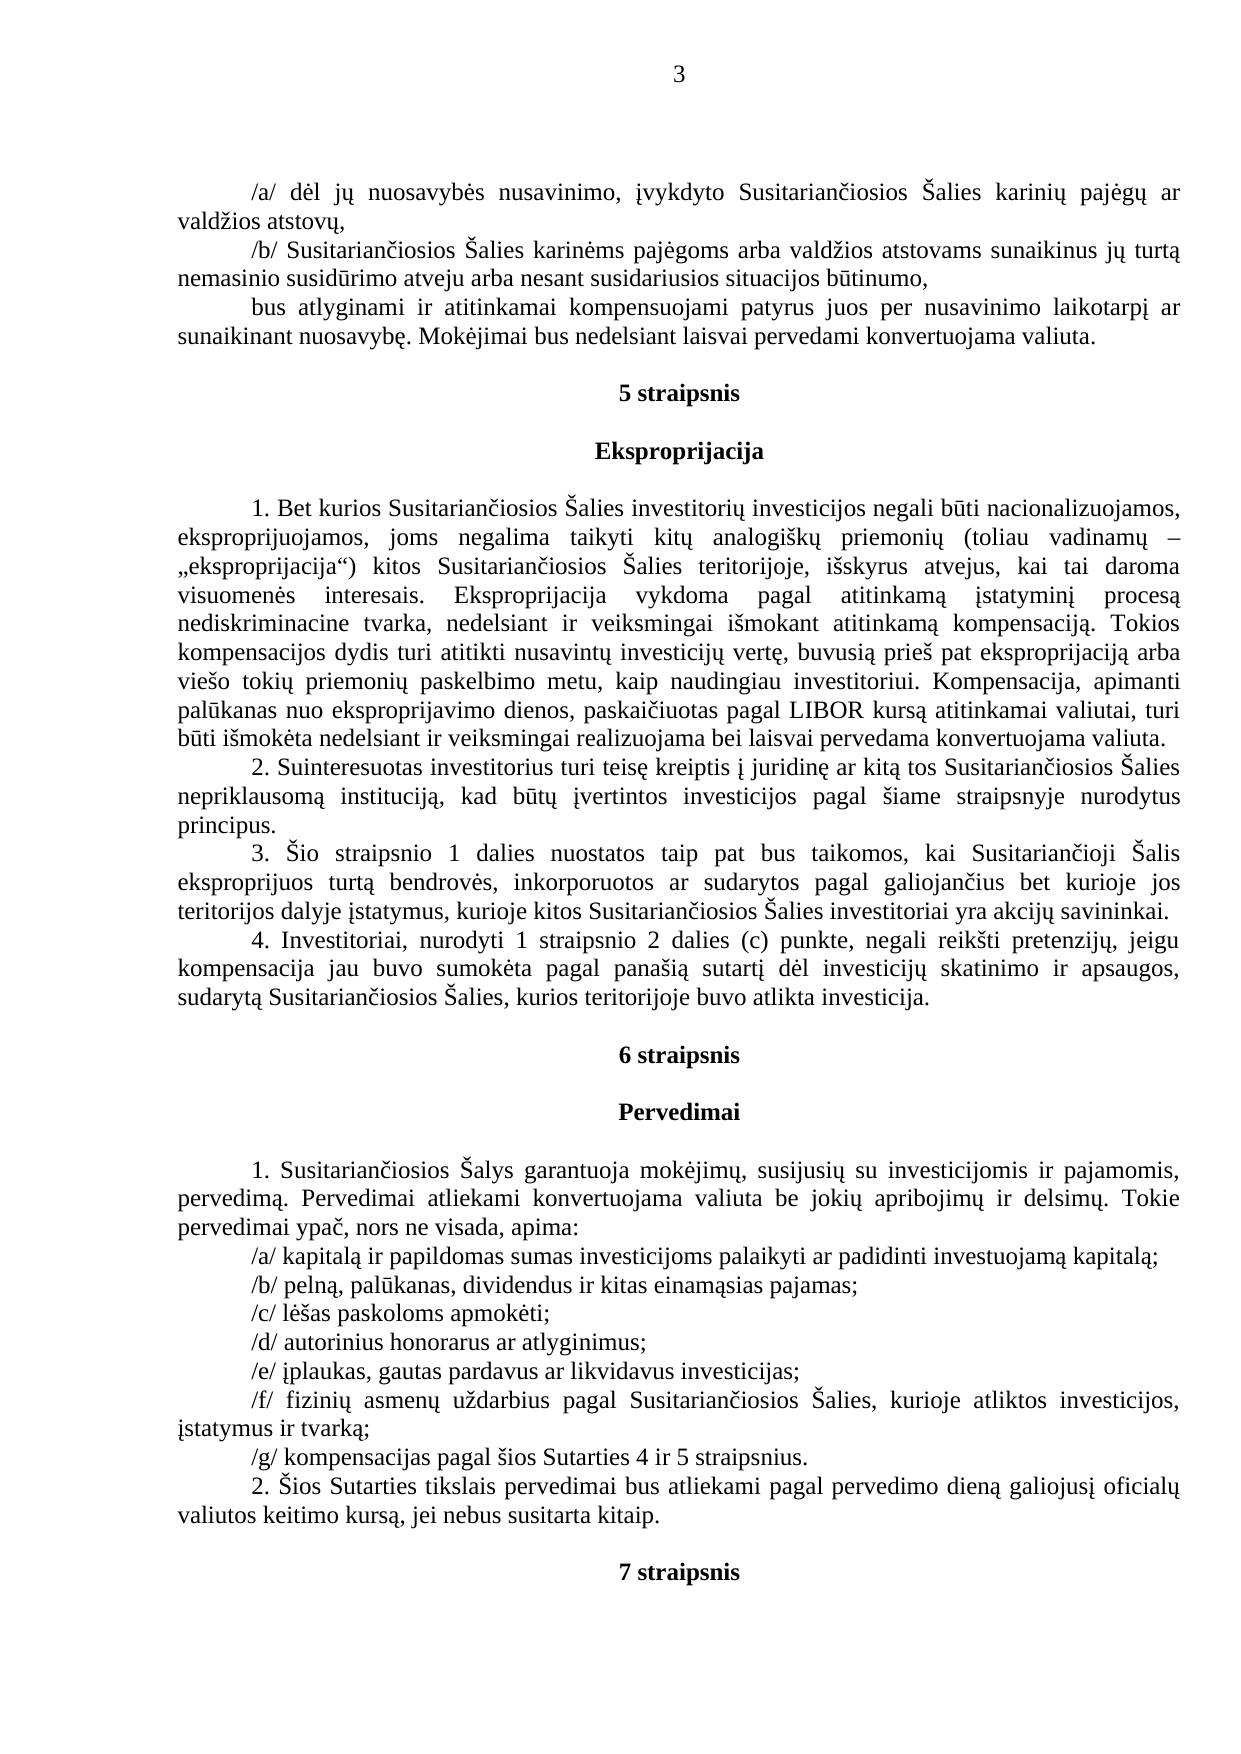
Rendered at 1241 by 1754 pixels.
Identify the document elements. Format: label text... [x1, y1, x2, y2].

text /b/ pelną, palūkanas, dividendus ir kitas einamąsias pajamas; [177, 1270, 1181, 1298]
text Eksproprijacija [177, 436, 1181, 465]
text 4. Investitoriai, nurodyti 1 straipsnio 2 dalies (c) punkte, negali reikšti pretenzijų, jeigu kompensacija jau buvo sumokėta pagal panašią sutartį dėl investicijų skatinimo ir apsaugos, sudarytą Susitariančiosios Šalies, kurios teritorijoje buvo atlikta investicija. [177, 925, 1181, 1011]
text /g/ kompensacijas pagal šios Sutarties 4 ir 5 straipsnius. [177, 1442, 1181, 1471]
text /a/ kapitalą ir papildomas sumas investicijoms palaikyti ar padidinti investuojamą kapitalą; [177, 1241, 1181, 1270]
text 2. Šios Sutarties tikslais pervedimai bus atliekami pagal pervedimo dieną galiojusį oficialų valiutos keitimo kursą, jei nebus susitarta kitaip. [177, 1471, 1181, 1528]
text /f/ fizinių asmenų uždarbius pagal Susitariančiosios Šalies, kurioje atliktos investicijos, įstatymus ir tvarką; [177, 1385, 1181, 1442]
text /d/ autorinius honorarus ar atlyginimus; [177, 1327, 1181, 1356]
text 6 straipsnis [177, 1040, 1181, 1068]
text Pervedimai [177, 1097, 1181, 1126]
text 3. Šio straipsnio 1 dalies nuostatos taip pat bus taikomos, kai Susitariančioji Šalis eksproprijuos turtą bendrovės, inkorporuotos ar sudarytos pagal galiojančius bet kurioje jos teritorijos dalyje įstatymus, kurioje kitos Susitariančiosios Šalies investitoriai yra akcijų savininkai. [177, 838, 1181, 925]
text 1. Susitariančiosios Šalys garantuoja mokėjimų, susijusių su investicijomis ir pajamomis, pervedimą. Pervedimai atliekami konvertuojama valiuta be jokių apribojimų ir delsimų. Tokie pervedimai ypač, nors ne visada, apima: [177, 1155, 1181, 1241]
text /b/ Susitariančiosios Šalies karinėms pajėgoms arba valdžios atstovams sunaikinus jų turtą nemasinio susidūrimo atveju arba nesant susidariusios situacijos būtinumo, [177, 235, 1181, 292]
text 2. Suinteresuotas investitorius turi teisę kreiptis į juridinę ar kitą tos Susitariančiosios Šalies nepriklausomą instituciją, kad būtų įvertintos investicijos pagal šiame straipsnyje nurodytus principus. [177, 752, 1181, 838]
text /c/ lėšas paskoloms apmokėti; [177, 1298, 1181, 1327]
text /e/ įplaukas, gautas pardavus ar likvidavus investicijas; [177, 1356, 1181, 1385]
text 1. Bet kurios Susitariančiosios Šalies investitorių investicijos negali būti nacionalizuojamos, eksproprijuojamos, joms negalima taikyti kitų analogiškų priemonių (toliau vadinamų – „eksproprijacija“) kitos Susitariančiosios Šalies teritorijoje, išskyrus atvejus, kai tai daroma visuomenės interesais. Eksproprijacija vykdoma pagal atitinkamą įstatyminį procesą nediskriminacine tvarka, nedelsiant ir veiksmingai išmokant atitinkamą kompensaciją. Tokios kompensacijos dydis turi atitikti nusavintų investicijų vertę, buvusią prieš pat eksproprijaciją arba viešo tokių priemonių paskelbimo metu, kaip naudingiau investitoriui. Kompensacija, apimanti palūkanas nuo eksproprijavimo dienos, paskaičiuotas pagal LIBOR kursą atitinkamai valiutai, turi būti išmokėta nedelsiant ir veiksmingai realizuojama bei laisvai pervedama konvertuojama valiuta. [177, 493, 1181, 752]
text /a/ dėl jų nuosavybės nusavinimo, įvykdyto Susitariančiosios Šalies karinių pajėgų ar valdžios atstovų, [177, 177, 1181, 235]
text 5 straipsnis [177, 378, 1181, 407]
text 7 straipsnis [177, 1557, 1181, 1586]
text bus atlyginami ir atitinkamai kompensuojami patyrus juos per nusavinimo laikotarpį ar sunaikinant nuosavybę. Mokėjimai bus nedelsiant laisvai pervedami konvertuojama valiuta. [177, 292, 1181, 350]
